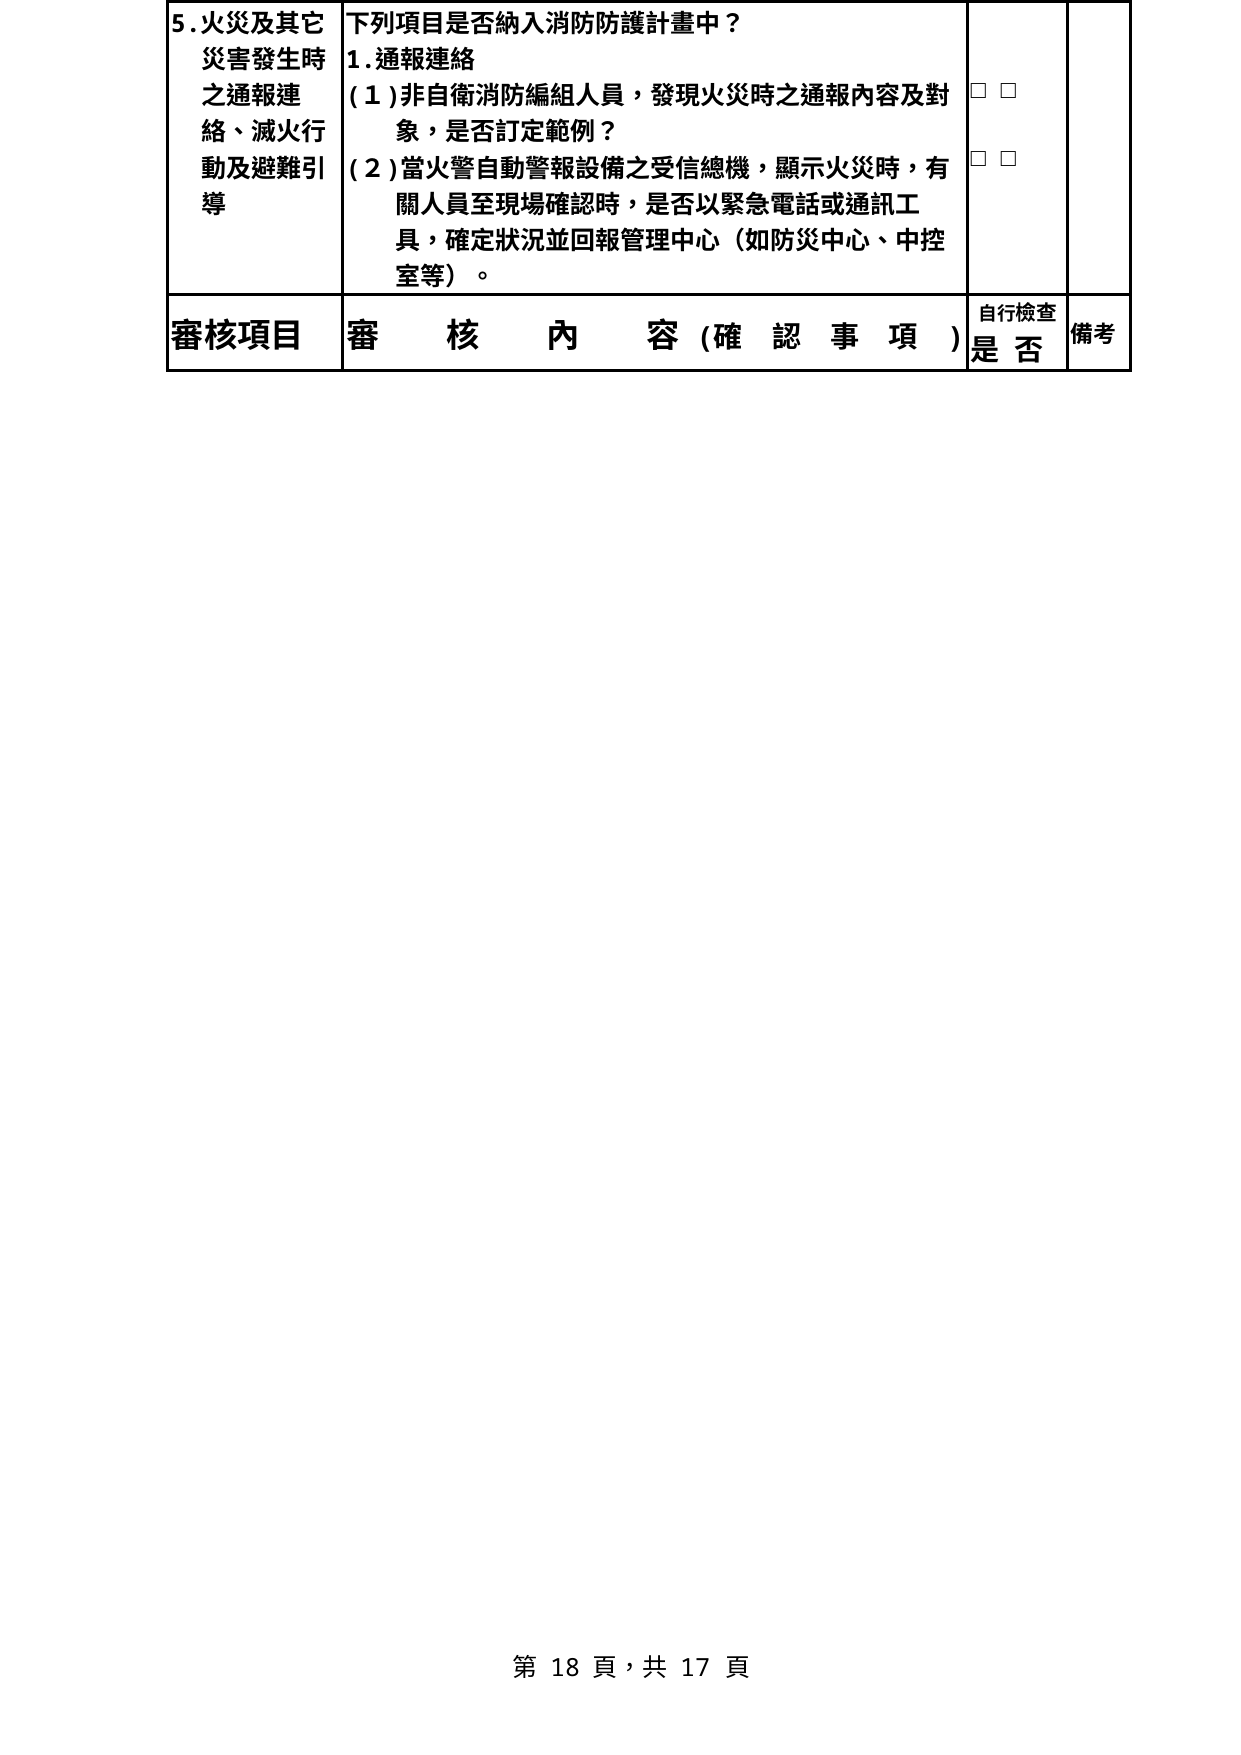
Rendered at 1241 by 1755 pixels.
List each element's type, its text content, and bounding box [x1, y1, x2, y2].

table_cell 審核項目 [169, 296, 341, 369]
table_cell □ □ □ □ [969, 3, 1066, 293]
table_cell 自行檢查 是 否 [969, 296, 1066, 369]
table_cell 備考 [1069, 296, 1129, 369]
table_cell 5.火災及其它災害發生時之通報連絡、滅火行動及避難引導 [169, 3, 341, 293]
table_cell [1069, 3, 1129, 293]
table_cell 審 核 內 容 (確 認 事 項 ) [344, 296, 966, 369]
table_cell 下列項目是否納入消防防護計畫中？ 1.通報連絡 (１)非自衛消防編組人員，發現火災時之通報內容及對象，是否訂定範例？ (２)當火警自動警報設備之受信總機，顯示火災時，有關人員至現場確認時，是否以緊急電話或通訊工具，確定狀況並回報管理中心（如防災中心、中控室等）。 [344, 3, 966, 293]
